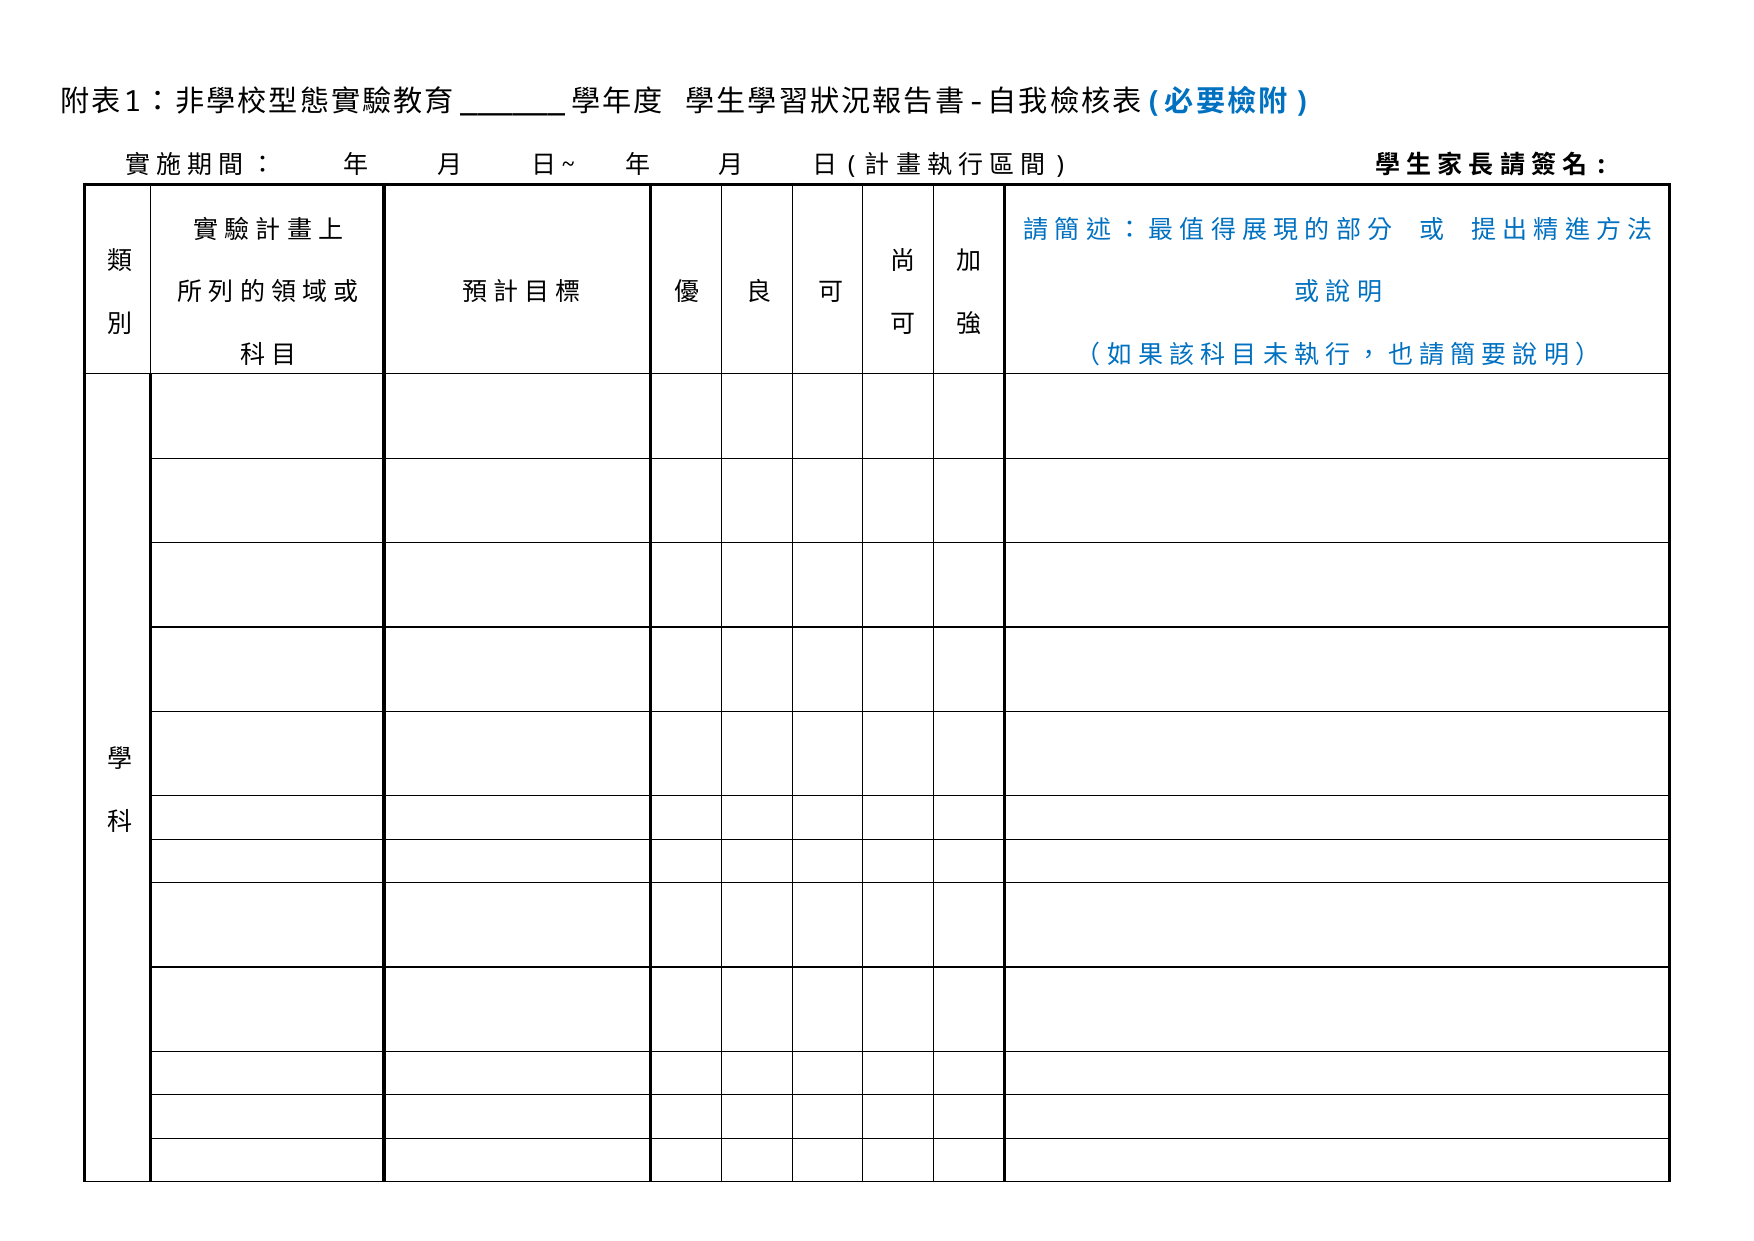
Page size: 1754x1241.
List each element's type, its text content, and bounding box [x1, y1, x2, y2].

table_cell [863, 712, 933, 795]
table_cell [863, 543, 933, 626]
table_cell [652, 459, 721, 542]
table_header 可 [793, 186, 862, 373]
table_cell [1006, 459, 1668, 542]
table_cell [386, 796, 649, 838]
table_cell [863, 968, 933, 1051]
table_cell [386, 543, 649, 626]
table_cell [1006, 1052, 1668, 1094]
table_header 良 [722, 186, 792, 373]
table_cell [863, 1095, 933, 1138]
table_cell [152, 1139, 382, 1181]
table_header 預計目標 [386, 186, 649, 373]
table_cell [793, 796, 862, 838]
table_cell [152, 1052, 382, 1094]
table_cell [722, 840, 792, 882]
table_cell [1006, 1139, 1668, 1181]
table_cell [652, 840, 721, 882]
table_cell [722, 883, 792, 966]
table_cell [863, 374, 933, 458]
table_cell [793, 1139, 862, 1181]
table_cell [652, 1052, 721, 1094]
table_cell [793, 459, 862, 542]
table_cell [1006, 374, 1668, 458]
table_cell [934, 796, 1003, 838]
table_cell [652, 628, 721, 711]
table_cell [152, 543, 382, 626]
table_header 實驗計畫上 所列的領域或科目 [151, 186, 382, 373]
table_cell [652, 796, 721, 838]
table_cell [1006, 840, 1668, 882]
table_cell [722, 968, 792, 1051]
table_cell 學科 [86, 374, 149, 1181]
table_cell [152, 459, 382, 542]
table_cell [386, 968, 649, 1051]
table_cell [386, 628, 649, 711]
table_cell [793, 374, 862, 458]
table_cell [386, 1095, 649, 1138]
table_cell [793, 883, 862, 966]
table_cell [934, 543, 1003, 626]
table_cell [152, 796, 382, 838]
table_cell [722, 712, 792, 795]
table_cell [793, 840, 862, 882]
table_cell [652, 968, 721, 1051]
table_cell [863, 628, 933, 711]
table_cell [863, 459, 933, 542]
table_cell [934, 883, 1003, 966]
table_cell [863, 883, 933, 966]
table_cell [652, 543, 721, 626]
table_cell [652, 883, 721, 966]
table_cell [152, 840, 382, 882]
table_cell [863, 1139, 933, 1181]
table_cell [386, 840, 649, 882]
table_header 類別 [86, 186, 150, 373]
table_cell [934, 374, 1003, 458]
table_cell [863, 796, 933, 838]
table_cell [1006, 883, 1668, 966]
table_cell [722, 1095, 792, 1138]
table_cell [722, 543, 792, 626]
table_cell [722, 796, 792, 838]
table_cell [934, 628, 1003, 711]
table_cell [934, 968, 1003, 1051]
table_cell [934, 459, 1003, 542]
table_cell [152, 1095, 382, 1138]
table_cell [152, 968, 382, 1051]
table_cell [934, 1052, 1003, 1094]
table_cell [152, 883, 382, 966]
table_cell [934, 1095, 1003, 1138]
table_header 請簡述：最值得展現的部分 或 提出精進方法或說明 （如果該科目未執行，也請簡要說明） [1006, 186, 1668, 373]
table_cell [152, 712, 382, 795]
table_cell [793, 1095, 862, 1138]
table_cell [793, 968, 862, 1051]
table_cell [722, 459, 792, 542]
table_cell [152, 374, 382, 458]
table_cell [1006, 968, 1668, 1051]
table_cell [793, 628, 862, 711]
table_header 優 [652, 186, 721, 373]
text 附表1：非學校型態實驗教育______學年度 學生學習狀況報告書-自我檢核表(必要檢附) [59, 58, 1695, 120]
table_cell [386, 374, 649, 458]
table_cell [652, 1095, 721, 1138]
table_header 加強 [934, 186, 1003, 373]
text 實施期間： 年 月 日~ 年 月 日(計畫執行區間) 學生家長請簽名: [59, 120, 1695, 183]
table_cell [386, 459, 649, 542]
table_cell [652, 374, 721, 458]
table_header 尚可 [863, 186, 933, 373]
table_cell [793, 1052, 862, 1094]
table_cell [722, 374, 792, 458]
table_cell [386, 1139, 649, 1181]
table_cell [722, 628, 792, 711]
table_cell [793, 712, 862, 795]
table_cell [934, 712, 1003, 795]
table_cell [722, 1052, 792, 1094]
table_cell [1006, 628, 1668, 711]
table_cell [1006, 1095, 1668, 1138]
table_cell [1006, 543, 1668, 626]
table_cell [652, 1139, 721, 1181]
table_cell [386, 712, 649, 795]
table_cell [652, 712, 721, 795]
table_cell [386, 883, 649, 966]
table_cell [722, 1139, 792, 1181]
table_cell [863, 1052, 933, 1094]
table_cell [863, 840, 933, 882]
table_cell [386, 1052, 649, 1094]
table_cell [1006, 796, 1668, 838]
table_cell [934, 1139, 1003, 1181]
table_cell [1006, 712, 1668, 795]
table_cell [793, 543, 862, 626]
table_cell [152, 628, 382, 711]
table_cell [934, 840, 1003, 882]
